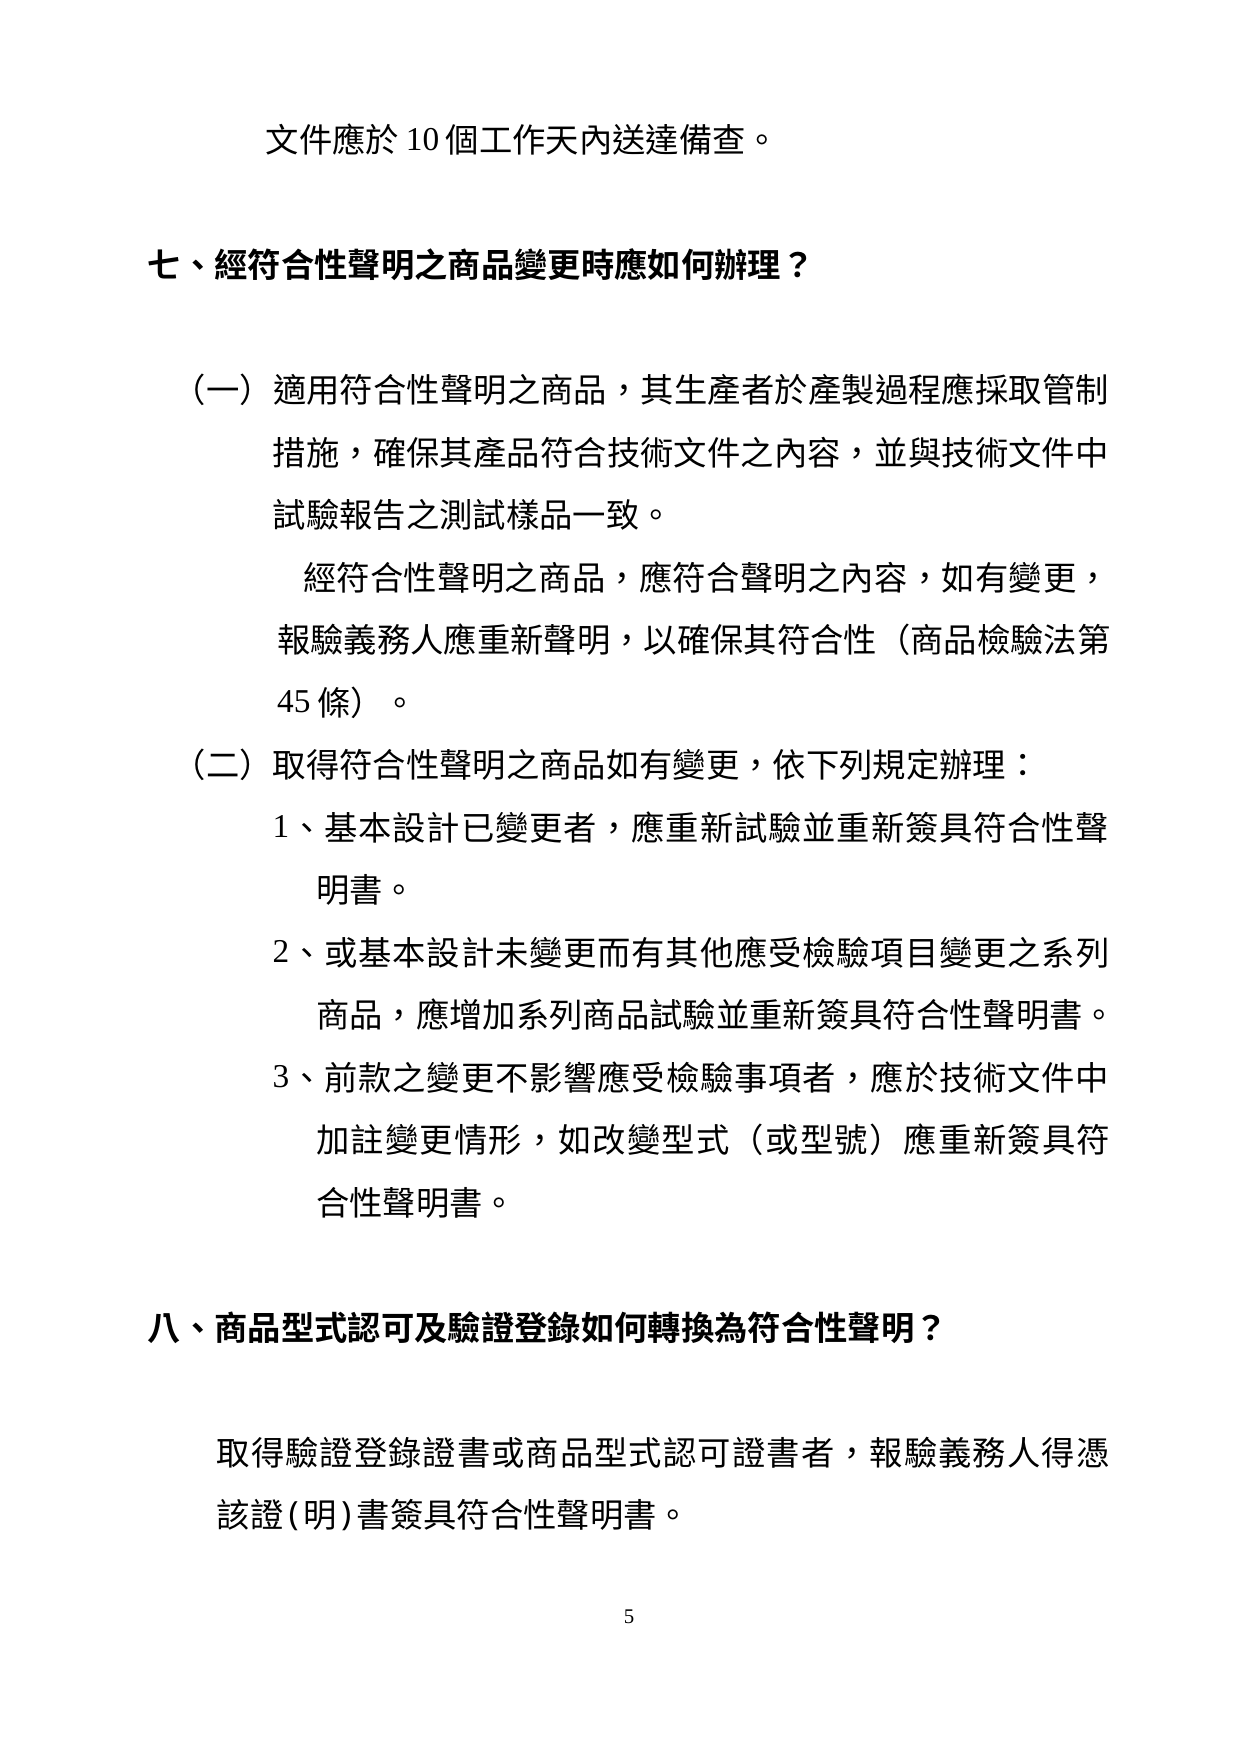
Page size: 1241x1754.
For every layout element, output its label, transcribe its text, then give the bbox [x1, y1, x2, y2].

text （二）取得符合性聲明之商品如有變更，依下列規定辦理： [173, 721, 1110, 784]
text 八、商品型式認可及驗證登錄如何轉換為符合性聲明？ [148, 1284, 1110, 1346]
text 1、基本設計已變更者，應重新試驗並重新簽具符合性聲明書。 [272, 784, 1110, 909]
text 七、經符合性聲明之商品變更時應如何辦理？ [148, 221, 1110, 284]
text 取得驗證登錄證書或商品型式認可證書者，報驗義務人得憑該證(明)書簽具符合性聲明書。 [216, 1409, 1110, 1534]
text 2、或基本設計未變更而有其他應受檢驗項目變更之系列商品，應增加系列商品試驗並重新簽具符合性聲明書。 [272, 909, 1110, 1034]
text 3、前款之變更不影響應受檢驗事項者，應於技術文件中加註變更情形，如改變型式（或型號）應重新簽具符合性聲明書。 [272, 1034, 1110, 1221]
text （二）符合性聲明書應放置於報驗義務人處，標準檢驗局查核時，符合性聲明書應由報驗義務人於24小時內提出，該技術文件應於10個工作天內送達備查。 [172, 96, 1110, 159]
text （一）適用符合性聲明之商品，其生產者於產製過程應採取管制措施，確保其產品符合技術文件之內容，並與技術文件中試驗報告之測試樣品一致。 [173, 346, 1110, 534]
text 經符合性聲明之商品，應符合聲明之內容，如有變更，報驗義務人應重新聲明，以確保其符合性（商品檢驗法第45條）。 [160, 534, 1110, 721]
